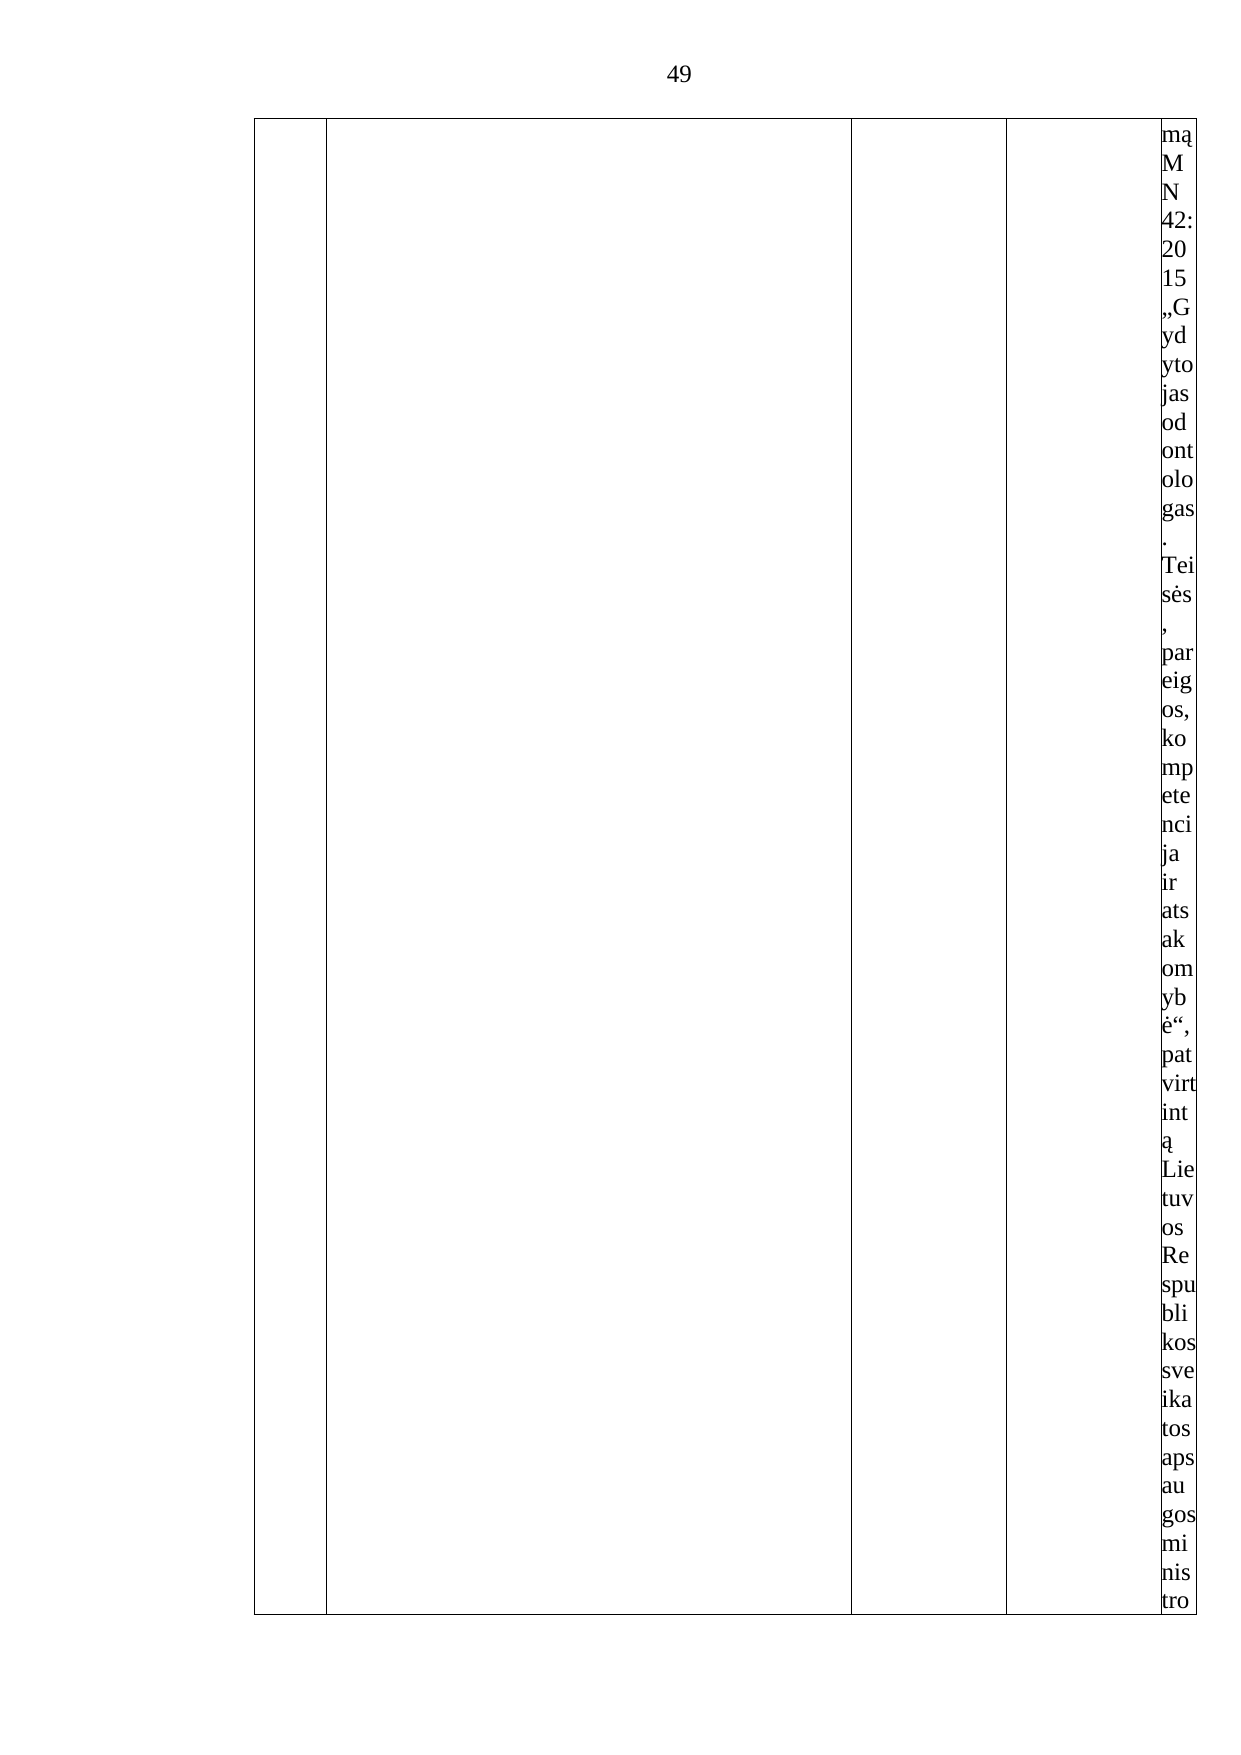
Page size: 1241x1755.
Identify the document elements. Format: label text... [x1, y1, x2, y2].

table_cell mą MN 42:2015 „Gydytojas odontologas. Teisės, pareigos, kompetencija ir atsakomybė“, patvirtintą Lietuvos Respublikos sveikatos apsaugos ministro [1162, 119, 1196, 1614]
table_cell [177, 118, 249, 1614]
table_cell [255, 119, 326, 1614]
table_cell [250, 118, 254, 1614]
table_cell [327, 119, 851, 1614]
table_cell [852, 119, 1006, 1614]
table_cell [1007, 119, 1161, 1614]
